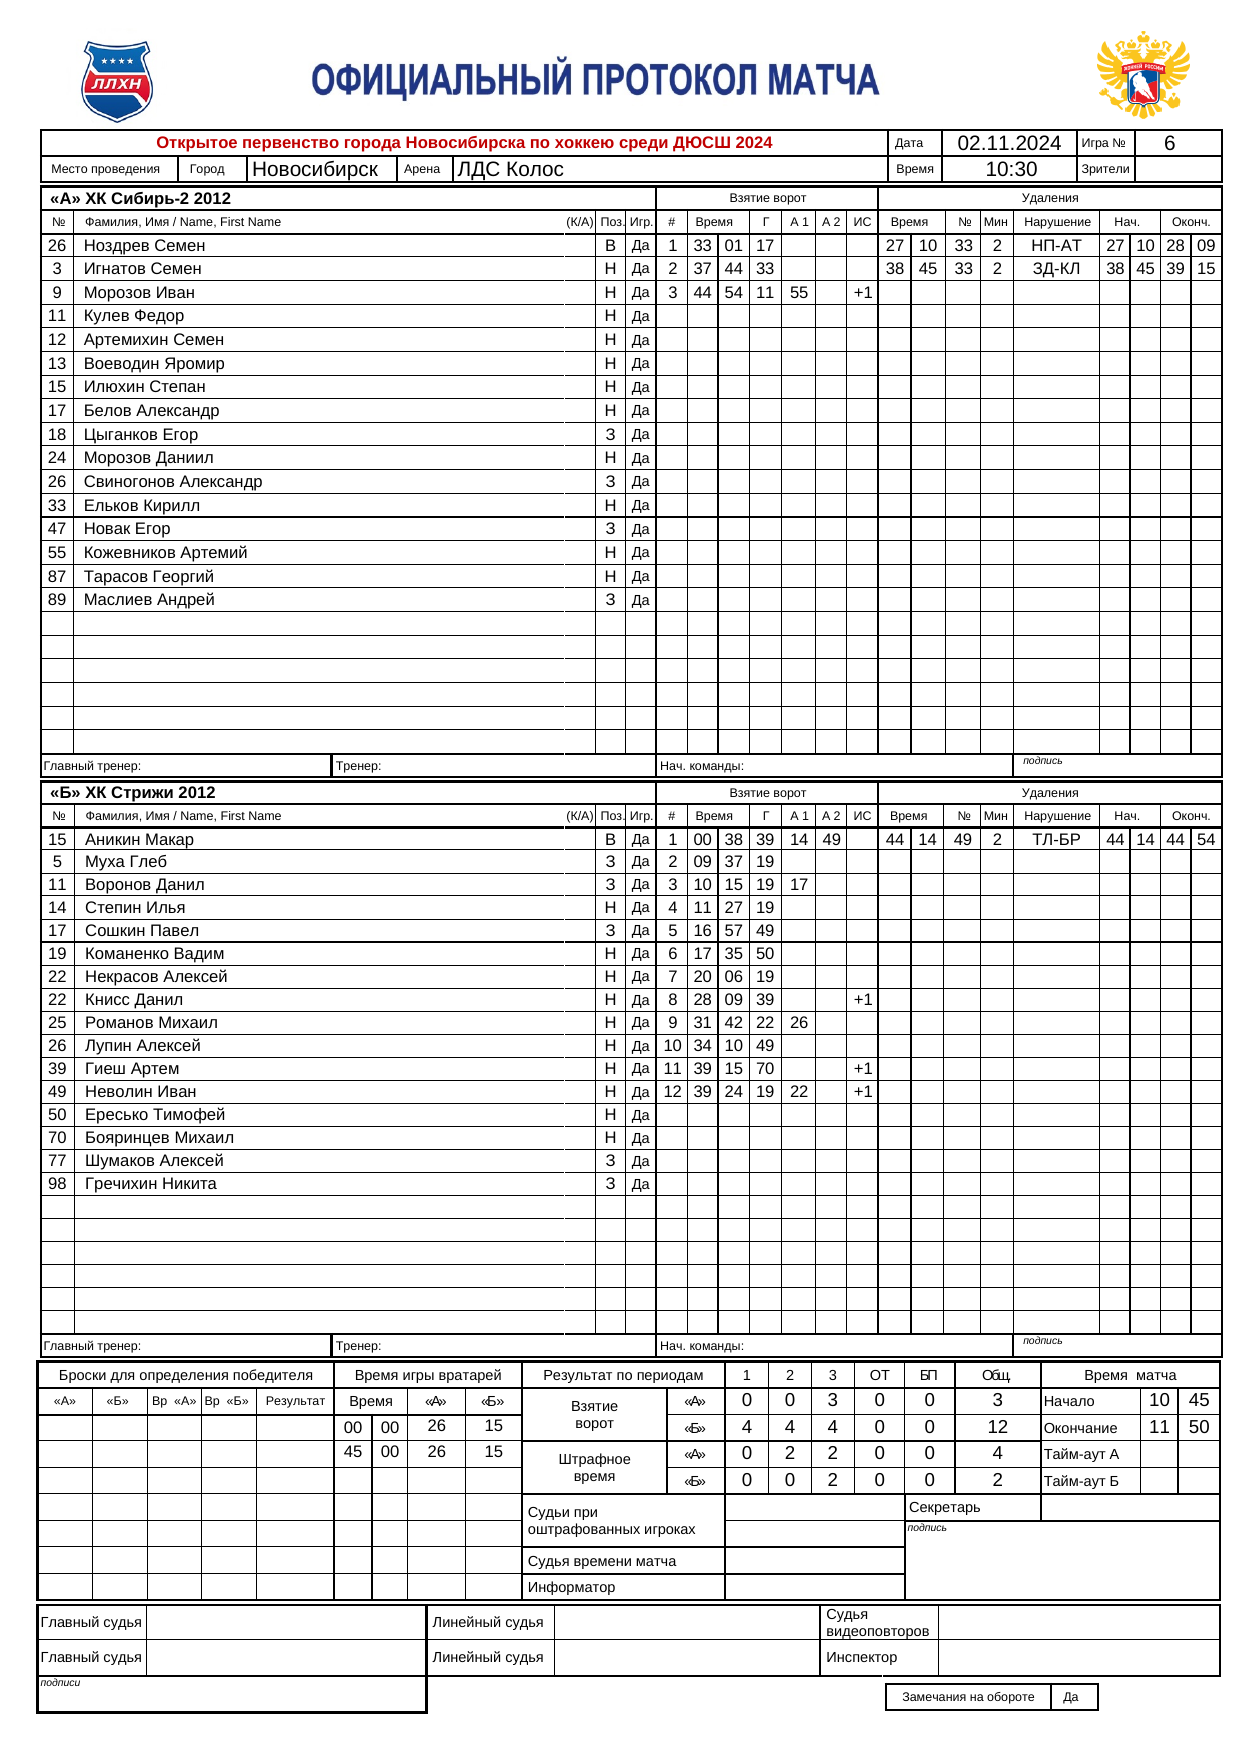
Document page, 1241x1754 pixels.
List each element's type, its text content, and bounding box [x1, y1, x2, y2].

table_cell 3 [657, 281, 687, 303]
table_cell [1192, 470, 1221, 493]
table_header Общ. [956, 1363, 1040, 1387]
table_cell # [657, 805, 687, 826]
table_cell [719, 352, 749, 374]
table_header Игра № [1078, 131, 1134, 155]
table_cell Свиногонов Александр [74, 470, 564, 493]
table_cell [782, 423, 815, 445]
table_cell [1192, 541, 1221, 564]
table_cell «А» [408, 1389, 465, 1413]
table_cell [750, 423, 781, 445]
table_cell [626, 1219, 655, 1241]
table_cell [565, 518, 595, 540]
table_cell [1100, 730, 1129, 753]
table_cell 47 [42, 518, 73, 540]
table_cell Тайм-аут А [1042, 1441, 1140, 1467]
table_cell [847, 730, 877, 753]
table_cell [981, 683, 1013, 706]
table_cell [981, 305, 1013, 327]
table_cell [596, 1196, 625, 1218]
table_cell [981, 1173, 1013, 1195]
table_cell [879, 565, 910, 587]
table_cell [565, 1150, 595, 1172]
table_cell 77 [42, 1150, 74, 1172]
table_cell [1014, 305, 1099, 327]
table_cell [1192, 518, 1221, 540]
table_cell [657, 1288, 687, 1310]
table_cell В [596, 235, 625, 256]
table_cell 38 [719, 829, 749, 849]
table_cell [719, 518, 749, 540]
table_cell 3 [657, 874, 687, 895]
table_cell Да [626, 399, 655, 422]
table_cell [912, 1012, 943, 1033]
table_cell [816, 896, 846, 918]
table_cell [1161, 659, 1190, 682]
table_cell [816, 257, 846, 280]
table_cell [657, 305, 687, 327]
table_cell 39 [688, 1058, 717, 1079]
table_cell 4 [812, 1415, 854, 1440]
table_cell Судья времени матча [523, 1548, 724, 1573]
table_cell [847, 966, 877, 987]
table_cell [596, 612, 625, 634]
table_cell 42 [719, 1012, 749, 1033]
table_cell [912, 612, 945, 634]
table_cell [1161, 1150, 1190, 1172]
table_cell Место проведения [42, 157, 177, 181]
table_header Замечания на обороте [887, 1685, 1050, 1709]
table_cell [626, 683, 655, 706]
table_cell [946, 376, 980, 398]
table_cell [1131, 989, 1160, 1011]
table_cell [912, 423, 945, 445]
table_cell 39 [688, 1081, 717, 1103]
table_cell 44 [879, 829, 910, 849]
table_cell [726, 1495, 904, 1520]
table_cell [816, 281, 846, 303]
table_cell [750, 683, 781, 706]
table_cell 89 [42, 588, 73, 611]
table_cell [1136, 157, 1221, 181]
table_cell [1131, 328, 1160, 351]
table_cell Главный тренер: [42, 1335, 330, 1356]
table_cell [944, 920, 980, 941]
table_cell Да [626, 305, 655, 327]
table_header Результат по периодам [523, 1363, 724, 1387]
table_cell 55 [42, 541, 73, 564]
table_cell [719, 1219, 749, 1241]
table_cell 11 [42, 305, 73, 327]
table_cell [1192, 966, 1221, 987]
table_cell Бояринцев Михаил [75, 1127, 564, 1149]
table_cell Начало [1042, 1389, 1140, 1413]
table_cell [879, 470, 910, 493]
table_cell [946, 541, 980, 564]
table_cell [1100, 588, 1129, 611]
table_cell 0 [769, 1389, 811, 1413]
table_cell В [596, 829, 625, 849]
table_cell [657, 446, 687, 469]
table_cell [565, 989, 595, 1011]
table_cell [879, 1219, 910, 1241]
table_cell [719, 636, 749, 658]
table_cell 24 [719, 1081, 749, 1103]
table_cell [782, 636, 815, 658]
table_cell [147, 1640, 425, 1675]
table_cell [1014, 1196, 1099, 1218]
table_cell Новосибирск [248, 157, 396, 181]
table_cell 35 [719, 943, 749, 964]
table_cell [912, 636, 945, 658]
table_cell [1131, 1104, 1160, 1126]
table_cell [1100, 1035, 1129, 1057]
table_cell Главный тренер: [42, 755, 330, 776]
table_cell Да [626, 1058, 655, 1079]
table_cell [688, 328, 717, 351]
table_cell [596, 1288, 625, 1310]
table_cell [719, 1150, 749, 1172]
table_cell [1100, 565, 1129, 587]
table_cell [750, 352, 781, 374]
table_cell [565, 352, 595, 374]
table_cell [879, 1035, 910, 1057]
table_cell 3 [956, 1389, 1040, 1413]
table_cell [782, 1311, 815, 1333]
table_cell [981, 1127, 1013, 1149]
table_cell [750, 470, 781, 493]
table_cell [816, 989, 846, 1011]
table_cell [1131, 1219, 1160, 1241]
table_cell [565, 1127, 595, 1149]
table_cell [816, 541, 846, 564]
table_cell 0 [905, 1468, 954, 1493]
table_cell Информатор [523, 1575, 724, 1599]
table_cell [782, 494, 815, 516]
table_cell 9 [657, 1012, 687, 1033]
table_cell [1161, 352, 1190, 374]
table_cell 49 [750, 1035, 781, 1057]
table_cell [1014, 896, 1099, 918]
table_cell [726, 1548, 904, 1573]
table_cell Да [626, 518, 655, 540]
table_cell [847, 565, 877, 587]
table_cell [596, 730, 625, 753]
table_cell [1131, 518, 1160, 540]
table_cell Главный судья [39, 1640, 146, 1675]
table_cell [912, 943, 943, 964]
table_cell [879, 494, 910, 516]
table_cell [912, 1081, 943, 1103]
table_cell [719, 470, 749, 493]
table_cell Воеводин Яромир [74, 352, 564, 374]
table_cell 22 [42, 966, 74, 987]
table_cell [565, 920, 595, 941]
table_cell Город [179, 157, 246, 181]
table_cell [1014, 683, 1099, 706]
table_cell [719, 1242, 749, 1264]
table_cell [1100, 920, 1129, 941]
table_cell [1192, 588, 1221, 611]
table_header Взятие ворот [657, 188, 877, 209]
table_cell [1192, 1012, 1221, 1033]
table_cell [39, 1441, 92, 1467]
table_cell [981, 1311, 1013, 1333]
table_cell 11 [657, 1058, 687, 1079]
table_header Время матча [1042, 1363, 1219, 1387]
table_cell Илюхин Степан [74, 376, 564, 398]
table_cell [42, 659, 73, 682]
table_cell [1131, 1242, 1160, 1264]
table_cell [816, 636, 846, 658]
table_cell [1131, 966, 1160, 987]
table_cell 4 [726, 1415, 768, 1440]
table_cell Н [596, 328, 625, 351]
table_cell 19 [750, 896, 781, 918]
table_cell Н [596, 1035, 625, 1057]
table_cell [596, 1265, 625, 1287]
table_cell [74, 636, 564, 658]
table_cell [1014, 850, 1099, 872]
table_cell 11 [688, 896, 717, 918]
table_cell № [42, 211, 73, 233]
table_cell [816, 305, 846, 327]
table_cell [1161, 1012, 1190, 1033]
table_cell [719, 399, 749, 422]
table_cell [657, 1127, 687, 1149]
table_cell [944, 1035, 980, 1057]
table_cell [981, 1150, 1013, 1172]
table_cell [719, 328, 749, 351]
table_cell [1192, 683, 1221, 706]
table_cell [816, 446, 846, 469]
table_cell Н [596, 446, 625, 469]
table_cell [981, 541, 1013, 564]
table_cell [1161, 423, 1190, 445]
table_cell [847, 896, 877, 918]
table_cell [782, 730, 815, 753]
table_cell [750, 399, 781, 422]
table_cell [257, 1468, 333, 1493]
table_cell [257, 1416, 333, 1440]
table_cell (К/А) [565, 211, 595, 233]
table_cell [981, 966, 1013, 987]
table_cell [1192, 659, 1221, 682]
table_cell [981, 659, 1013, 682]
table_cell [688, 305, 717, 327]
table_cell 38 [879, 257, 910, 280]
table_cell [596, 636, 625, 658]
table_cell Фамилия, Имя / Name, First Name [75, 805, 565, 826]
table_cell +1 [847, 989, 877, 1011]
table_cell [74, 730, 564, 753]
table_cell [750, 518, 781, 540]
table_cell [944, 1311, 980, 1333]
table_cell [39, 1416, 92, 1440]
table_cell [1100, 896, 1129, 918]
table_cell [912, 494, 945, 516]
table_cell [981, 1035, 1013, 1057]
table_cell [782, 1242, 815, 1264]
table_cell [782, 966, 815, 987]
table_cell [847, 446, 877, 469]
table_cell [782, 376, 815, 398]
table_cell Нарушение [1014, 805, 1099, 826]
table_cell [750, 1242, 781, 1264]
table_cell Шумаков Алексей [75, 1150, 564, 1172]
table_cell [981, 328, 1013, 351]
table_cell [1014, 1265, 1099, 1287]
table_cell [688, 1173, 717, 1195]
table_cell [879, 305, 910, 327]
table_cell [816, 565, 846, 587]
table_cell [373, 1521, 407, 1546]
table_cell [946, 328, 980, 351]
table_cell [1100, 1104, 1129, 1126]
table_cell [1141, 1468, 1177, 1493]
table_cell [1014, 1058, 1099, 1079]
table_cell [657, 1311, 687, 1333]
table_cell [879, 281, 910, 303]
table_cell Инспектор [821, 1640, 938, 1675]
table_cell [816, 470, 846, 493]
table_cell Н [596, 494, 625, 516]
table_cell Секретарь [906, 1495, 1040, 1520]
table_cell ИС [847, 211, 877, 233]
table_cell Да [626, 257, 655, 280]
table_cell 26 [42, 1035, 74, 1057]
table_cell 57 [719, 920, 749, 941]
table_cell [816, 235, 846, 256]
table_cell подпись [1014, 1335, 1221, 1356]
table_cell [750, 541, 781, 564]
table_cell [782, 612, 815, 634]
table_cell 00 [373, 1441, 407, 1467]
table_cell Да [626, 1127, 655, 1149]
table_cell [42, 1311, 74, 1333]
table_cell 49 [750, 920, 781, 941]
table_cell 00 [688, 829, 717, 849]
table_cell Да [626, 423, 655, 445]
table_cell [750, 588, 781, 611]
table_cell [1161, 1242, 1190, 1264]
table_cell [1100, 1288, 1129, 1310]
table_cell [565, 730, 595, 753]
table_header 3 [812, 1363, 854, 1387]
table_cell «Б » [466, 1389, 521, 1413]
table_cell [1100, 305, 1129, 327]
table_cell [782, 588, 815, 611]
table_cell Да [626, 850, 655, 872]
table_cell [912, 518, 945, 540]
table_cell [946, 636, 980, 658]
table_cell 00 [335, 1416, 371, 1440]
table_cell [1100, 1311, 1129, 1333]
table_cell 10 [1141, 1389, 1177, 1413]
table_cell [816, 1265, 846, 1287]
table_cell [719, 305, 749, 327]
table_cell [257, 1494, 333, 1520]
table_cell [1131, 683, 1160, 706]
table_cell [1014, 494, 1099, 516]
table_cell [879, 896, 910, 918]
table_cell 10 [1131, 235, 1160, 256]
table_cell 33 [42, 494, 73, 516]
table_cell [1161, 446, 1190, 469]
table_cell [782, 518, 815, 540]
table_cell [847, 1265, 877, 1287]
table_cell [657, 612, 687, 634]
table_cell [816, 423, 846, 445]
table_cell [981, 565, 1013, 587]
table_cell Время [879, 805, 943, 826]
table_cell 10 [719, 1035, 749, 1057]
table_cell [1100, 612, 1129, 634]
table_cell [1100, 281, 1129, 303]
table_cell [944, 966, 980, 987]
table_cell [847, 305, 877, 327]
table_cell [1100, 966, 1129, 987]
table_cell [202, 1574, 256, 1599]
table_cell [1100, 707, 1129, 729]
table_cell [1014, 612, 1099, 634]
table_cell [946, 470, 980, 493]
table_cell [42, 1288, 74, 1310]
table_cell [879, 1012, 910, 1033]
table_cell [1100, 518, 1129, 540]
table_cell [816, 707, 846, 729]
table_cell [944, 943, 980, 964]
table_cell [981, 470, 1013, 493]
table_cell [1131, 565, 1160, 587]
table_cell [847, 518, 877, 540]
table_cell 20 [688, 966, 717, 987]
table_cell [981, 1104, 1013, 1126]
table_cell [847, 1173, 877, 1195]
table_cell [981, 588, 1013, 611]
table_cell 15 [466, 1416, 521, 1440]
table_cell «А» [668, 1389, 724, 1413]
table_cell [847, 1288, 877, 1310]
table_cell [657, 423, 687, 445]
table_cell [879, 328, 910, 351]
table_cell [879, 730, 910, 753]
table_cell [782, 1288, 815, 1310]
table_cell [981, 636, 1013, 658]
table_cell 2 [657, 850, 687, 872]
table_cell [782, 1196, 815, 1218]
table_cell Да [626, 920, 655, 941]
table_cell Взятие ворот [523, 1389, 666, 1440]
table_cell [1014, 1081, 1099, 1103]
table_cell 19 [42, 943, 74, 964]
table_cell А 2 [816, 805, 846, 826]
table_cell [1014, 659, 1099, 682]
table_header 1 [726, 1363, 768, 1387]
table_cell [1014, 1012, 1099, 1033]
table_cell [1192, 281, 1221, 303]
table_cell [981, 850, 1013, 872]
table_cell [847, 328, 877, 351]
table_cell 14 [912, 829, 943, 849]
table_cell [879, 1311, 910, 1333]
table_cell [565, 1173, 595, 1195]
table_cell [847, 943, 877, 964]
table_cell [1161, 1058, 1190, 1079]
table_cell [816, 1081, 846, 1103]
table_cell Аникин Макар [75, 829, 564, 849]
table_cell [1100, 423, 1129, 445]
table_cell Ельков Кирилл [74, 494, 564, 516]
table_cell 22 [782, 1081, 815, 1103]
table_cell [1100, 850, 1129, 872]
table_cell [1100, 1173, 1129, 1195]
table_header «Б» ХК Стрижи 2012 [42, 783, 655, 803]
table_cell Кожевников Артемий [74, 541, 564, 564]
table_cell [688, 1127, 717, 1149]
table_cell [912, 588, 945, 611]
table_cell [879, 636, 910, 658]
table_cell Ноздрев Семен [74, 235, 564, 256]
table_cell Линейный судья [428, 1606, 554, 1639]
table_cell [879, 1104, 910, 1126]
table_cell Н [596, 943, 625, 964]
table_cell 15 [466, 1441, 521, 1467]
table_cell [1131, 874, 1160, 895]
table_cell 6 [657, 943, 687, 964]
table_cell Н [596, 1081, 625, 1103]
table_cell [565, 1104, 595, 1126]
table_cell [912, 1150, 943, 1172]
table_cell [1192, 352, 1221, 374]
table_cell Да [626, 966, 655, 987]
table_cell [816, 1150, 846, 1172]
table_cell Время [879, 211, 945, 233]
table_cell [1192, 1196, 1221, 1218]
table_cell 33 [688, 235, 717, 256]
table_cell [565, 494, 595, 516]
table_cell [1014, 1150, 1099, 1172]
table_cell 70 [42, 1127, 74, 1149]
table_cell [1014, 966, 1099, 987]
table_cell [1192, 1288, 1221, 1310]
table_cell [912, 305, 945, 327]
table_cell 0 [726, 1389, 768, 1413]
table_cell [816, 376, 846, 398]
table_cell 00 [373, 1416, 407, 1440]
table_cell [912, 328, 945, 351]
table_cell [1161, 328, 1190, 351]
table_cell [719, 1104, 749, 1126]
table_cell [93, 1494, 147, 1520]
table_cell [1161, 683, 1190, 706]
table_cell [782, 850, 815, 872]
table_cell 45 [1131, 257, 1160, 280]
table_cell [1161, 541, 1190, 564]
table_cell [816, 1242, 846, 1264]
table_cell 18 [42, 423, 73, 445]
table_cell 44 [1100, 829, 1129, 849]
table_cell [782, 565, 815, 587]
table_cell [657, 730, 687, 753]
table_cell [719, 588, 749, 611]
table_cell № [42, 805, 74, 826]
table_cell [148, 1574, 201, 1599]
table_cell 27 [719, 896, 749, 918]
table_cell [1192, 896, 1221, 918]
table_cell [981, 352, 1013, 374]
table_cell 34 [688, 1035, 717, 1057]
table_cell [74, 683, 564, 706]
table_cell [1131, 588, 1160, 611]
table_cell Да [626, 1081, 655, 1103]
table_cell Оконч. [1161, 805, 1221, 826]
table_cell [148, 1494, 201, 1520]
table_cell [750, 1311, 781, 1333]
table_cell [981, 707, 1013, 729]
table_cell Нарушение [1014, 211, 1099, 233]
table_cell [719, 446, 749, 469]
table_cell [847, 1219, 877, 1241]
table_cell [816, 1196, 846, 1218]
table_cell [1014, 352, 1099, 374]
table_cell [1014, 730, 1099, 753]
table_cell 14 [1131, 829, 1160, 849]
table_cell [912, 281, 945, 303]
table_cell [719, 707, 749, 729]
table_cell [879, 1265, 910, 1287]
table_cell 17 [42, 920, 74, 941]
table_cell [719, 1311, 749, 1333]
table_cell [1131, 541, 1160, 564]
table_cell [555, 1606, 819, 1639]
table_cell [1131, 376, 1160, 398]
table_cell З [596, 1173, 625, 1195]
table_cell [565, 235, 595, 256]
table_cell [750, 1127, 781, 1149]
table_cell [782, 305, 815, 327]
table_cell [335, 1574, 371, 1599]
table_cell [1192, 1035, 1221, 1057]
table_cell [1014, 399, 1099, 422]
table_cell Степин Илья [75, 896, 564, 918]
table_cell [688, 683, 717, 706]
table_cell [816, 1012, 846, 1033]
table_cell [42, 636, 73, 658]
table_cell Да [626, 446, 655, 469]
table_cell 54 [719, 281, 749, 303]
table_cell [1014, 989, 1099, 1011]
table_cell [1161, 850, 1190, 872]
table_cell 16 [688, 920, 717, 941]
table_cell Артемихин Семен [74, 328, 564, 351]
table_cell [1100, 1127, 1129, 1149]
table_cell [1131, 305, 1160, 327]
table_cell [847, 423, 877, 445]
table_cell [719, 683, 749, 706]
table_cell 17 [688, 943, 717, 964]
table_cell 26 [408, 1416, 465, 1440]
table_cell [1192, 1173, 1221, 1195]
table_cell [879, 943, 910, 964]
table_cell [1131, 1081, 1160, 1103]
table_cell Белов Александр [74, 399, 564, 422]
table_cell [1131, 730, 1160, 753]
table_cell [688, 518, 717, 540]
table_cell 45 [335, 1441, 371, 1467]
table_cell Н [596, 257, 625, 280]
table_cell [1014, 636, 1099, 658]
table_cell [1100, 636, 1129, 658]
table_cell Да [626, 1035, 655, 1057]
table_cell 25 [42, 1012, 74, 1033]
table_cell 26 [782, 1012, 815, 1033]
table_cell Да [626, 989, 655, 1011]
table_cell [688, 1196, 717, 1218]
table_cell Вр «А» [148, 1389, 201, 1413]
table_cell Да [626, 235, 655, 256]
table_cell [657, 636, 687, 658]
table_cell [565, 966, 595, 987]
table_cell [981, 1265, 1013, 1287]
table_cell [1131, 707, 1160, 729]
table_cell 2 [769, 1442, 811, 1467]
table_cell [782, 328, 815, 351]
table_cell [782, 659, 815, 682]
table_cell [879, 989, 910, 1011]
table_cell [1042, 1495, 1219, 1520]
table_cell [816, 1288, 846, 1310]
table_cell [879, 588, 910, 611]
table_cell [981, 612, 1013, 634]
table_header Дата [889, 131, 941, 155]
table_cell Муха Глеб [75, 850, 564, 872]
table_cell 0 [855, 1389, 904, 1413]
table_cell Н [596, 896, 625, 918]
table_cell [148, 1521, 201, 1546]
table_cell [1014, 470, 1099, 493]
table_cell 50 [42, 1104, 74, 1126]
table_cell [939, 1606, 1219, 1639]
table_cell +1 [847, 281, 877, 303]
table_cell 98 [42, 1173, 74, 1195]
table_cell [1161, 494, 1190, 516]
table_cell [879, 1242, 910, 1264]
picture [5, 28, 1197, 129]
table_cell 19 [750, 874, 781, 895]
table_cell [1014, 943, 1099, 964]
table_cell [946, 518, 980, 540]
table_cell [1192, 1081, 1221, 1103]
table_cell Нач. [1100, 211, 1160, 233]
table_cell [946, 565, 980, 587]
table_cell [912, 565, 945, 587]
table_cell [257, 1521, 333, 1546]
table_cell 5 [657, 920, 687, 941]
table_cell [626, 1196, 655, 1218]
table_cell [565, 943, 595, 964]
table_cell [148, 1416, 201, 1440]
table_cell [657, 1196, 687, 1218]
table_cell [981, 920, 1013, 941]
table_cell [373, 1494, 407, 1520]
table_cell [782, 399, 815, 422]
table_cell [816, 683, 846, 706]
table_cell 5 [42, 850, 74, 872]
table_cell [1192, 636, 1221, 658]
table_cell 37 [719, 850, 749, 872]
table_cell Н [596, 376, 625, 398]
table_header Удаления [879, 783, 1221, 803]
table_cell Тайм-аут Б [1042, 1468, 1140, 1493]
table_cell [816, 399, 846, 422]
table_cell [688, 470, 717, 493]
table_cell [782, 1104, 815, 1126]
table_cell [719, 565, 749, 587]
table_cell Окончание [1042, 1415, 1140, 1440]
table_cell [1131, 1173, 1160, 1195]
table_cell [565, 1012, 595, 1033]
table_cell Сошкин Павел [75, 920, 564, 941]
table_cell [847, 541, 877, 564]
table_cell [847, 850, 877, 872]
table_cell [626, 707, 655, 729]
table_cell [565, 305, 595, 327]
table_cell [1192, 399, 1221, 422]
table_cell [657, 399, 687, 422]
table_cell [719, 612, 749, 634]
table_cell [782, 257, 815, 280]
table_cell [1131, 1035, 1160, 1057]
table_cell [782, 920, 815, 941]
table_cell [946, 612, 980, 634]
table_cell [981, 1242, 1013, 1264]
table_cell [565, 1311, 595, 1333]
table_cell [879, 352, 910, 374]
table_cell [912, 1104, 943, 1126]
table_cell [688, 541, 717, 564]
table_cell 17 [750, 235, 781, 256]
table_cell [42, 1242, 74, 1264]
table_cell Книсс Данил [75, 989, 564, 1011]
table_cell [1100, 943, 1129, 964]
table_cell [1192, 328, 1221, 351]
table_cell [147, 1606, 425, 1639]
table_cell [1161, 896, 1190, 918]
table_header БП [905, 1363, 954, 1387]
table_cell [688, 730, 717, 753]
table_cell [596, 707, 625, 729]
table_cell 09 [1192, 235, 1221, 256]
table_cell [847, 920, 877, 941]
table_cell 11 [1141, 1415, 1177, 1440]
table_cell [816, 850, 846, 872]
table_cell Да [626, 281, 655, 303]
table_header ОТ [855, 1363, 904, 1387]
table_cell [1192, 1311, 1221, 1333]
table_cell [1131, 1058, 1160, 1079]
table_cell [1100, 1265, 1129, 1287]
table_cell [688, 588, 717, 611]
table_cell 24 [42, 446, 73, 469]
table_cell 15 [719, 1058, 749, 1079]
table_cell [946, 707, 980, 729]
table_cell Н [596, 1127, 625, 1149]
table_cell «Б» [93, 1389, 147, 1413]
table_cell [912, 1035, 943, 1057]
table_cell [657, 470, 687, 493]
table_cell Игр. [626, 805, 655, 826]
table_cell З [596, 920, 625, 941]
table_cell [981, 874, 1013, 895]
table_cell [657, 352, 687, 374]
table_cell [750, 446, 781, 469]
table_cell [981, 494, 1013, 516]
table_cell [847, 1196, 877, 1218]
table_cell [750, 612, 781, 634]
table_cell Н [596, 1104, 625, 1126]
table_cell [1161, 707, 1190, 729]
table_cell [565, 470, 595, 493]
table_cell [657, 541, 687, 564]
table_cell 33 [946, 257, 980, 280]
table_cell [1131, 636, 1160, 658]
table_cell [750, 1288, 781, 1310]
table_cell [42, 683, 73, 706]
table_cell [879, 659, 910, 682]
table_cell [93, 1574, 147, 1599]
table_cell 49 [944, 829, 980, 849]
table_cell 10 [912, 235, 945, 256]
table_cell [1100, 541, 1129, 564]
table_cell [75, 1288, 564, 1310]
table_cell [565, 707, 595, 729]
table_cell [750, 659, 781, 682]
table_cell [1161, 376, 1190, 398]
table_cell 06 [719, 966, 749, 987]
table_cell [657, 588, 687, 611]
table_cell [565, 376, 595, 398]
table_cell [1161, 305, 1190, 327]
table_cell «А» [39, 1389, 92, 1413]
table_cell [257, 1441, 333, 1467]
table_cell [1141, 1441, 1177, 1467]
table_cell [879, 423, 910, 445]
table_cell [688, 376, 717, 398]
table_cell [782, 943, 815, 964]
table_cell [1099, 1682, 1220, 1711]
table_cell Судьи при оштрафованных игроках [523, 1495, 724, 1546]
table_cell [981, 1288, 1013, 1310]
table_cell [626, 1311, 655, 1333]
table_cell Игр. [626, 211, 655, 233]
table_cell [1131, 399, 1160, 422]
table_cell Результат [257, 1389, 333, 1413]
table_cell [879, 1173, 910, 1195]
table_cell [847, 494, 877, 516]
table_cell [688, 1219, 717, 1241]
table_cell [1131, 423, 1160, 445]
table_cell [946, 494, 980, 516]
table_cell [688, 659, 717, 682]
table_cell 28 [1161, 235, 1190, 256]
table_cell [335, 1468, 371, 1493]
table_cell [1161, 1219, 1190, 1241]
table_cell Цыганков Егор [74, 423, 564, 445]
table_cell [657, 683, 687, 706]
table_cell [944, 1265, 980, 1287]
table_cell 13 [42, 352, 73, 374]
table_cell 9 [42, 281, 73, 303]
table_cell [1014, 446, 1099, 469]
table_cell [816, 730, 846, 753]
table_cell [750, 494, 781, 516]
table_cell 17 [782, 874, 815, 895]
table_cell [912, 1242, 943, 1264]
table_cell [719, 376, 749, 398]
table_cell [981, 423, 1013, 445]
table_cell [847, 659, 877, 682]
table_cell [847, 612, 877, 634]
table_cell [565, 829, 595, 849]
table_cell [1014, 1035, 1099, 1057]
table_cell [1179, 1441, 1219, 1467]
table_cell Воронов Данил [75, 874, 564, 895]
table_cell [1192, 446, 1221, 469]
table_cell [981, 989, 1013, 1011]
table_cell [750, 1219, 781, 1241]
table_cell [816, 874, 846, 895]
table_cell [626, 1265, 655, 1287]
table_cell З [596, 470, 625, 493]
table_cell [1100, 1242, 1129, 1264]
table_cell [657, 518, 687, 540]
table_cell [912, 1196, 943, 1218]
table_cell [879, 518, 910, 540]
table_cell [912, 541, 945, 564]
table_cell [1161, 730, 1190, 753]
table_cell [1131, 352, 1160, 374]
table_cell [946, 352, 980, 374]
table_cell 12 [42, 328, 73, 351]
table_cell [879, 399, 910, 422]
table_cell З [596, 518, 625, 540]
table_cell [596, 1219, 625, 1241]
table_cell [944, 1288, 980, 1310]
table_cell [626, 659, 655, 682]
table_cell 50 [750, 943, 781, 964]
table_cell [93, 1416, 147, 1440]
table_cell [944, 1196, 980, 1218]
table_cell [944, 1127, 980, 1149]
table_cell [946, 588, 980, 611]
table_cell [912, 399, 945, 422]
table_cell [944, 1173, 980, 1195]
table_cell [1131, 494, 1160, 516]
table_cell Штрафное время [523, 1442, 666, 1493]
table_cell ТЛ-БР [1014, 829, 1099, 849]
table_cell Поз. [596, 211, 625, 233]
table_cell [565, 588, 595, 611]
table_cell Новак Егор [74, 518, 564, 540]
table_cell Да [626, 588, 655, 611]
table_cell [565, 281, 595, 303]
table_cell [981, 446, 1013, 469]
table_cell [565, 1035, 595, 1057]
table_cell 11 [750, 281, 781, 303]
table_cell 0 [726, 1442, 768, 1467]
table_cell [879, 1058, 910, 1079]
table_cell [946, 446, 980, 469]
table_cell Игнатов Семен [74, 257, 564, 280]
table_cell Да [626, 1150, 655, 1172]
table_cell [879, 707, 910, 729]
table_cell [1192, 1265, 1221, 1287]
table_cell [75, 1265, 564, 1287]
table_cell [408, 1574, 465, 1599]
table_cell [688, 565, 717, 587]
table_cell Да [626, 829, 655, 849]
table_cell [1131, 659, 1160, 682]
table_cell [946, 659, 980, 682]
table_cell [719, 1288, 749, 1310]
table_cell Да [626, 470, 655, 493]
table_cell [1014, 1104, 1099, 1126]
table_cell [565, 1081, 595, 1103]
table_cell [750, 1196, 781, 1218]
table_cell [657, 565, 687, 587]
table_cell [782, 1265, 815, 1287]
table_cell 10:30 [943, 157, 1076, 181]
table_cell [719, 1173, 749, 1195]
table_cell 39 [750, 829, 781, 849]
table_cell [42, 612, 73, 634]
table_cell 38 [1100, 257, 1129, 280]
table_cell [428, 1677, 882, 1711]
table_cell 17 [42, 399, 73, 422]
table_cell [42, 707, 73, 729]
table_cell [202, 1416, 256, 1440]
table_cell [565, 1288, 595, 1310]
table_cell [1161, 1127, 1190, 1149]
table_cell [688, 352, 717, 374]
table_cell [1100, 989, 1129, 1011]
table_cell подпись [1014, 755, 1221, 776]
table_cell [1100, 328, 1129, 351]
table_cell [719, 730, 749, 753]
table_cell [408, 1521, 465, 1546]
table_cell 55 [782, 281, 815, 303]
table_cell № [944, 805, 980, 826]
table_cell Оконч. [1161, 211, 1221, 233]
table_header Открытое первенство города Новосибирска по хоккею среди ДЮСШ 2024 [42, 131, 887, 155]
table_cell [1014, 423, 1099, 445]
table_cell [1131, 446, 1160, 469]
table_cell [42, 1265, 74, 1287]
table_cell 10 [657, 1035, 687, 1057]
table_cell [1131, 896, 1160, 918]
table_cell 15 [42, 829, 74, 849]
table_cell 0 [769, 1468, 811, 1493]
table_cell 26 [408, 1441, 465, 1467]
table_cell 39 [42, 1058, 74, 1079]
table_cell [565, 423, 595, 445]
table_cell [912, 659, 945, 682]
table_cell [816, 352, 846, 374]
table_cell 0 [905, 1415, 954, 1440]
table_header Время игры вратарей [335, 1363, 521, 1387]
table_cell [565, 541, 595, 564]
table_cell [1192, 1104, 1221, 1126]
table_cell [466, 1468, 521, 1493]
table_cell Нач. команды: [657, 755, 1012, 776]
table_cell [335, 1494, 371, 1520]
table_cell Н [596, 305, 625, 327]
table_cell Линейный судья [428, 1640, 554, 1675]
table_cell [466, 1547, 521, 1573]
table_cell [565, 1196, 595, 1218]
table_cell 01 [719, 235, 749, 256]
table_cell [466, 1494, 521, 1520]
table_cell 28 [688, 989, 717, 1011]
table_cell Да [626, 943, 655, 964]
table_cell 50 [1179, 1415, 1219, 1440]
table_cell [1192, 1150, 1221, 1172]
table_cell Н [596, 966, 625, 987]
table_cell [565, 874, 595, 895]
table_cell [782, 707, 815, 729]
table_cell [657, 494, 687, 516]
table_cell 70 [750, 1058, 781, 1079]
table_cell [879, 376, 910, 398]
table_cell 87 [42, 565, 73, 587]
table_cell [944, 850, 980, 872]
table_cell 54 [1192, 829, 1221, 849]
table_cell Морозов Даниил [74, 446, 564, 469]
table_cell [847, 588, 877, 611]
table_cell 26 [42, 235, 73, 256]
table_cell [1192, 943, 1221, 964]
table_cell [373, 1574, 407, 1599]
table_cell [750, 328, 781, 351]
table_cell [1100, 494, 1129, 516]
table_cell +1 [847, 1058, 877, 1079]
table_cell [657, 659, 687, 682]
table_cell [1131, 920, 1160, 941]
table_cell Некрасов Алексей [75, 966, 564, 987]
table_cell [466, 1521, 521, 1546]
table_cell [1131, 943, 1160, 964]
table_cell [1014, 518, 1099, 540]
table_cell [981, 376, 1013, 398]
table_cell подпись [906, 1522, 1219, 1599]
table_cell [75, 1242, 564, 1264]
table_cell [912, 446, 945, 469]
table_cell [719, 1265, 749, 1287]
table_cell [1192, 494, 1221, 516]
table_cell Нач. команды: [657, 1335, 1012, 1356]
table_cell Гречихин Никита [75, 1173, 564, 1195]
table_cell [1014, 541, 1099, 564]
table_cell [816, 659, 846, 682]
table_cell [1014, 1242, 1099, 1264]
table_cell 33 [946, 235, 980, 256]
table_cell Время [688, 211, 749, 233]
table_cell [466, 1574, 521, 1599]
table_cell [981, 1219, 1013, 1241]
table_cell [39, 1547, 92, 1573]
table_cell 7 [657, 966, 687, 987]
table_cell 37 [688, 257, 717, 280]
table_cell [688, 399, 717, 422]
table_cell 4 [956, 1442, 1040, 1467]
table_cell [847, 1150, 877, 1172]
table_cell [816, 1219, 846, 1241]
table_cell [816, 1058, 846, 1079]
table_cell [816, 588, 846, 611]
table_cell [944, 896, 980, 918]
table_cell 12 [657, 1081, 687, 1103]
table_cell 8 [657, 989, 687, 1011]
table_cell [688, 612, 717, 634]
table_cell Н [596, 989, 625, 1011]
table_cell 1 [657, 829, 687, 849]
table_cell [1192, 305, 1221, 327]
table_cell «Б» [668, 1415, 724, 1440]
table_cell [782, 1150, 815, 1172]
table_cell [93, 1547, 147, 1573]
table_cell [1192, 1127, 1221, 1149]
table_cell Н [596, 1058, 625, 1079]
table_cell [373, 1468, 407, 1493]
table_cell [912, 683, 945, 706]
table_cell [879, 966, 910, 987]
table_cell 3 [812, 1389, 854, 1413]
table_cell [1161, 518, 1190, 540]
table_cell [1014, 1288, 1099, 1310]
table_cell [944, 1081, 980, 1103]
table_cell [39, 1574, 92, 1599]
table_cell [912, 1058, 943, 1079]
table_header «А» ХК Сибирь-2 2012 [42, 188, 655, 209]
table_cell [1192, 707, 1221, 729]
table_cell [1192, 423, 1221, 445]
table_cell [912, 1219, 943, 1241]
table_cell [688, 494, 717, 516]
table_cell [847, 707, 877, 729]
table_cell [879, 1081, 910, 1103]
table_cell [981, 1081, 1013, 1103]
table_cell [1161, 874, 1190, 895]
table_cell [912, 1311, 943, 1333]
table_cell [148, 1468, 201, 1493]
table_cell Да [626, 1104, 655, 1126]
table_cell [565, 683, 595, 706]
table_cell З [596, 850, 625, 872]
table_cell (К/А) [565, 805, 595, 826]
table_cell Время [688, 805, 749, 826]
table_cell [75, 1219, 564, 1241]
table_cell [1192, 874, 1221, 895]
table_cell Время [889, 157, 941, 181]
table_cell [657, 1242, 687, 1264]
table_cell [657, 376, 687, 398]
table_cell [782, 1035, 815, 1057]
table_cell [688, 707, 717, 729]
table_cell [1014, 1173, 1099, 1195]
table_cell [1161, 399, 1190, 422]
table_cell [1100, 399, 1129, 422]
table_cell [1100, 1150, 1129, 1172]
table_cell З [596, 588, 625, 611]
table_cell [1014, 328, 1099, 351]
table_header 6 [1136, 131, 1221, 155]
table_cell [750, 376, 781, 398]
table_cell 15 [42, 376, 73, 398]
table_cell [565, 1265, 595, 1287]
table_cell [726, 1575, 904, 1599]
table_cell [726, 1521, 904, 1546]
table_cell 3 [42, 257, 73, 280]
table_cell [1192, 989, 1221, 1011]
table_cell [981, 1058, 1013, 1079]
table_cell [912, 1265, 943, 1287]
table_cell [1131, 281, 1160, 303]
table_cell 09 [688, 850, 717, 872]
table_cell 19 [750, 966, 781, 987]
table_cell 0 [905, 1389, 954, 1413]
table_cell 39 [1161, 257, 1190, 280]
table_cell # [657, 211, 687, 233]
table_cell [408, 1494, 465, 1520]
table_cell [93, 1521, 147, 1546]
table_cell [816, 518, 846, 540]
table_cell [1014, 920, 1099, 941]
table_cell [879, 850, 910, 872]
table_cell НП-АТ [1014, 235, 1099, 256]
table_cell «Б» [668, 1468, 724, 1493]
table_cell [847, 1012, 877, 1033]
table_cell [626, 612, 655, 634]
table_cell [782, 1173, 815, 1195]
table_cell [750, 565, 781, 587]
table_cell [750, 636, 781, 658]
table_cell [816, 943, 846, 964]
table_cell [39, 1521, 92, 1546]
table_cell 22 [42, 989, 74, 1011]
table_cell [944, 874, 980, 895]
table_cell [408, 1468, 465, 1493]
table_cell [847, 1242, 877, 1264]
table_cell [1014, 281, 1099, 303]
table_cell [981, 281, 1013, 303]
table_cell [750, 707, 781, 729]
table_cell [626, 730, 655, 753]
table_cell [39, 1468, 92, 1493]
table_cell [816, 494, 846, 516]
table_cell [1100, 659, 1129, 682]
table_cell [912, 920, 943, 941]
table_cell [946, 305, 980, 327]
table_cell [879, 1196, 910, 1218]
table_cell [202, 1468, 256, 1493]
table_cell А 1 [782, 211, 815, 233]
table_cell [565, 257, 595, 280]
table_cell [1131, 850, 1160, 872]
table_cell 12 [956, 1415, 1040, 1440]
table_cell Команенко Вадим [75, 943, 564, 964]
table_cell [1161, 1196, 1190, 1218]
table_cell [688, 1242, 717, 1264]
table_cell [1161, 943, 1190, 964]
table_cell [847, 1035, 877, 1057]
table_cell [944, 1012, 980, 1033]
table_cell [719, 659, 749, 682]
table_cell Зрители [1078, 157, 1134, 181]
table_cell [1100, 1058, 1129, 1079]
table_cell Тренер: [333, 755, 655, 776]
table_cell [981, 896, 1013, 918]
table_cell Нач. [1100, 805, 1160, 826]
table_cell ЗД-КЛ [1014, 257, 1099, 280]
table_cell [75, 1196, 564, 1218]
table_cell [202, 1521, 256, 1546]
table_cell [879, 683, 910, 706]
table_cell [565, 1058, 595, 1079]
table_cell [944, 1242, 980, 1264]
table_cell [981, 399, 1013, 422]
table_cell [912, 1173, 943, 1195]
table_cell [912, 989, 943, 1011]
table_cell [42, 1219, 74, 1241]
table_cell [1100, 874, 1129, 895]
table_cell [946, 683, 980, 706]
table_cell [1131, 1265, 1160, 1287]
table_cell [879, 446, 910, 469]
table_cell [1100, 1196, 1129, 1218]
table_cell [1161, 1035, 1190, 1057]
table_cell [816, 1311, 846, 1333]
table_cell [946, 281, 980, 303]
table_cell Н [596, 565, 625, 587]
table_cell Да [626, 874, 655, 895]
table_cell [1192, 730, 1221, 753]
table_cell [750, 1265, 781, 1287]
table_cell Да [626, 565, 655, 587]
table_cell [335, 1521, 371, 1546]
table_cell 0 [855, 1468, 904, 1493]
table_cell 2 [812, 1468, 854, 1493]
table_cell [1161, 920, 1190, 941]
table_cell Маслиев Андрей [74, 588, 564, 611]
table_cell Да [626, 494, 655, 516]
table_cell 39 [750, 989, 781, 1011]
table_cell [912, 707, 945, 729]
table_cell [944, 1150, 980, 1172]
table_cell [565, 659, 595, 682]
table_cell Поз. [596, 805, 625, 826]
table_cell [1131, 470, 1160, 493]
table_cell Мин [981, 805, 1013, 826]
table_cell [750, 1104, 781, 1126]
table_cell [879, 612, 910, 634]
table_cell [596, 1242, 625, 1264]
table_cell [688, 1288, 717, 1310]
table_cell [879, 920, 910, 941]
table_cell А 1 [782, 805, 815, 826]
table_cell [782, 235, 815, 256]
table_cell Неволин Иван [75, 1081, 564, 1103]
table_cell [1161, 281, 1190, 303]
table_cell [1100, 1081, 1129, 1103]
table_cell [408, 1547, 465, 1573]
table_cell [1161, 1288, 1190, 1310]
table_cell [782, 446, 815, 469]
table_cell [1161, 1104, 1190, 1126]
table_cell [944, 1058, 980, 1079]
table_cell [1014, 707, 1099, 729]
table_cell [912, 966, 943, 987]
table_cell [148, 1547, 201, 1573]
table_cell [657, 328, 687, 351]
table_cell [1131, 612, 1160, 634]
table_cell [93, 1441, 147, 1467]
table_cell [1100, 683, 1129, 706]
table_cell [1161, 966, 1190, 987]
table_cell 44 [719, 257, 749, 280]
table_cell [1014, 1219, 1099, 1241]
table_cell [944, 1219, 980, 1241]
table_cell [202, 1494, 256, 1520]
table_cell Да [626, 376, 655, 398]
table_cell 27 [1100, 235, 1129, 256]
table_cell подписи [39, 1677, 425, 1711]
table_cell [847, 636, 877, 658]
table_cell [596, 683, 625, 706]
table_cell [1161, 588, 1190, 611]
table_cell [883, 1677, 1220, 1681]
table_cell [596, 1311, 625, 1333]
table_cell [750, 730, 781, 753]
table_cell Гиеш Артем [75, 1058, 564, 1079]
table_cell Судья видеоповторов [821, 1606, 938, 1639]
table_cell [1192, 612, 1221, 634]
table_cell [1161, 612, 1190, 634]
table_cell [565, 1242, 595, 1264]
table_cell [1161, 989, 1190, 1011]
table_cell [946, 399, 980, 422]
table_cell [565, 612, 595, 634]
table_cell [847, 1127, 877, 1149]
table_cell [782, 352, 815, 374]
table_cell [1131, 1150, 1160, 1172]
table_cell [688, 636, 717, 658]
table_cell [1161, 565, 1190, 587]
table_cell Да [626, 1012, 655, 1033]
table_cell [565, 636, 595, 658]
table_cell 19 [750, 850, 781, 872]
table_cell [657, 1104, 687, 1126]
table_cell З [596, 874, 625, 895]
table_cell 14 [42, 896, 74, 918]
table_cell [816, 1127, 846, 1149]
table_cell 0 [855, 1442, 904, 1467]
table_cell [847, 1104, 877, 1126]
table_cell Да [626, 328, 655, 351]
table_cell [912, 352, 945, 374]
table_cell [1131, 1196, 1160, 1218]
table_cell [626, 1242, 655, 1264]
table_cell [565, 446, 595, 469]
table_cell Романов Михаил [75, 1012, 564, 1033]
table_cell [688, 1104, 717, 1126]
table_cell ЛДС Колос [454, 157, 887, 181]
table_cell Да [626, 541, 655, 564]
table_cell [657, 707, 687, 729]
table_cell Кулев Федор [74, 305, 564, 327]
table_cell [912, 1288, 943, 1310]
table_cell [1161, 1265, 1190, 1287]
table_header Удаления [879, 188, 1221, 209]
table_cell Да [626, 352, 655, 374]
table_cell [912, 1127, 943, 1149]
table_cell 26 [42, 470, 73, 493]
table_cell [555, 1640, 819, 1675]
table_cell [847, 683, 877, 706]
table_cell [816, 612, 846, 634]
table_cell Да [626, 896, 655, 918]
table_cell [912, 874, 943, 895]
table_cell [1192, 850, 1221, 872]
table_cell [719, 1196, 749, 1218]
table_cell [944, 1104, 980, 1126]
table_cell [847, 470, 877, 493]
table_cell [1014, 1127, 1099, 1149]
table_cell 15 [1192, 257, 1221, 280]
table_cell [257, 1574, 333, 1599]
table_cell [1100, 352, 1129, 374]
table_cell [1100, 470, 1129, 493]
table_cell 22 [750, 1012, 781, 1033]
table_cell 33 [750, 257, 781, 280]
table_cell Арена [398, 157, 452, 181]
table_cell [750, 1150, 781, 1172]
table_cell 4 [657, 896, 687, 918]
table_cell Фамилия, Имя / Name, First Name [74, 211, 565, 233]
table_cell [847, 1311, 877, 1333]
table_cell [1100, 376, 1129, 398]
table_cell [719, 541, 749, 564]
table_cell [879, 1288, 910, 1310]
table_cell [879, 1127, 910, 1149]
table_cell [657, 1265, 687, 1287]
table_cell 14 [782, 829, 815, 849]
table_cell [565, 328, 595, 351]
table_cell 15 [719, 874, 749, 895]
table_cell Н [596, 541, 625, 564]
table_cell [565, 1219, 595, 1241]
table_cell Н [596, 352, 625, 374]
table_cell [657, 1150, 687, 1172]
table_cell [816, 1104, 846, 1126]
table_cell [1161, 470, 1190, 493]
table_cell 44 [688, 281, 717, 303]
table_cell [1100, 1012, 1129, 1033]
table_cell Морозов Иван [74, 281, 564, 303]
table_cell [74, 612, 564, 634]
table_cell [1014, 874, 1099, 895]
table_cell 2 [956, 1468, 1040, 1493]
table_cell [981, 1012, 1013, 1033]
table_cell 1 [657, 235, 687, 256]
table_cell Лупин Алексей [75, 1035, 564, 1057]
table_cell [816, 920, 846, 941]
table_cell [946, 730, 980, 753]
table_cell А 2 [816, 211, 846, 233]
table_cell 2 [812, 1442, 854, 1467]
table_cell Н [596, 399, 625, 422]
table_cell [335, 1547, 371, 1573]
table_cell 0 [855, 1415, 904, 1440]
table_cell [879, 1150, 910, 1172]
table_cell [688, 1265, 717, 1287]
table_cell [74, 659, 564, 682]
table_cell [912, 850, 943, 872]
table_cell [847, 829, 877, 849]
table_cell 2 [981, 235, 1013, 256]
table_cell [74, 707, 564, 729]
table_cell [782, 989, 815, 1011]
table_cell [879, 541, 910, 564]
table_cell Ересько Тимофей [75, 1104, 564, 1126]
table_cell [1192, 1242, 1221, 1264]
table_cell [782, 683, 815, 706]
table_cell [373, 1547, 407, 1573]
table_cell Г [750, 211, 781, 233]
table_cell [782, 1219, 815, 1241]
table_cell [912, 376, 945, 398]
table_cell [1100, 1219, 1129, 1241]
table_cell З [596, 423, 625, 445]
table_cell [981, 518, 1013, 540]
table_cell Время [335, 1389, 407, 1413]
table_cell № [946, 211, 980, 233]
table_cell [626, 636, 655, 658]
table_cell Тарасов Георгий [74, 565, 564, 587]
table_cell [912, 896, 943, 918]
table_cell [981, 943, 1013, 964]
table_cell 44 [1161, 829, 1190, 849]
table_cell [782, 1127, 815, 1149]
table_cell [565, 565, 595, 587]
table_cell [782, 541, 815, 564]
table_cell [847, 257, 877, 280]
table_cell [719, 1127, 749, 1149]
table_cell [782, 1058, 815, 1079]
table_cell [688, 1150, 717, 1172]
table_cell [847, 399, 877, 422]
table_cell +1 [847, 1081, 877, 1103]
table_cell 27 [879, 235, 910, 256]
table_cell 45 [1179, 1389, 1219, 1413]
table_cell [688, 423, 717, 445]
table_cell [719, 494, 749, 516]
table_header 02.11.2024 [943, 131, 1076, 155]
table_cell [847, 235, 877, 256]
table_cell 4 [769, 1415, 811, 1440]
table_cell [782, 470, 815, 493]
table_cell [565, 850, 595, 872]
table_cell [981, 730, 1013, 753]
table_cell [626, 1288, 655, 1310]
table_cell Вр «Б» [202, 1389, 256, 1413]
table_cell Н [596, 1012, 625, 1033]
table_cell 09 [719, 989, 749, 1011]
table_cell ИС [847, 805, 877, 826]
table_cell [1131, 1012, 1160, 1033]
table_cell Г [750, 805, 781, 826]
table_cell [816, 1173, 846, 1195]
table_cell 11 [42, 874, 74, 895]
table_cell [1161, 636, 1190, 658]
table_cell [981, 1196, 1013, 1218]
table_cell 0 [905, 1442, 954, 1467]
table_cell [1161, 1311, 1190, 1333]
table_header Взятие ворот [657, 783, 877, 803]
table_cell [565, 896, 595, 918]
table_header 2 [769, 1363, 811, 1387]
table_cell 45 [912, 257, 945, 280]
table_cell [1192, 376, 1221, 398]
table_cell [257, 1547, 333, 1573]
table_cell [847, 874, 877, 895]
table_cell [816, 1035, 846, 1057]
table_cell [1131, 1288, 1160, 1310]
table_cell [148, 1441, 201, 1467]
table_cell [847, 376, 877, 398]
table_cell [946, 423, 980, 445]
table_cell [657, 1219, 687, 1241]
table_cell [1014, 376, 1099, 398]
table_cell [1161, 1081, 1190, 1103]
table_cell [1131, 1127, 1160, 1149]
table_cell [944, 989, 980, 1011]
table_cell [879, 874, 910, 895]
table_cell [93, 1468, 147, 1493]
table_cell [719, 423, 749, 445]
table_cell [1100, 446, 1129, 469]
table_cell [202, 1547, 256, 1573]
table_cell [657, 1173, 687, 1195]
table_cell 49 [42, 1081, 74, 1103]
table_header Броски для определения победителя [39, 1363, 333, 1387]
table_cell 2 [981, 257, 1013, 280]
table_cell «А» [668, 1442, 724, 1467]
table_cell [42, 730, 73, 753]
table_cell [1192, 565, 1221, 587]
table_cell [1014, 588, 1099, 611]
table_cell 49 [816, 829, 846, 849]
table_cell 2 [981, 829, 1013, 849]
table_cell 2 [657, 257, 687, 280]
table_cell [750, 305, 781, 327]
table_cell [1179, 1468, 1219, 1493]
table_cell [1131, 1311, 1160, 1333]
table_cell [939, 1640, 1219, 1675]
table_cell Мин [981, 211, 1013, 233]
table_cell [688, 446, 717, 469]
table_cell 0 [726, 1468, 768, 1493]
table_cell [816, 966, 846, 987]
table_cell [39, 1494, 92, 1520]
table_cell 19 [750, 1081, 781, 1103]
table_cell [912, 470, 945, 493]
table_cell [75, 1311, 564, 1333]
table_cell [1014, 565, 1099, 587]
table_cell [1161, 1173, 1190, 1195]
table_cell Главный судья [39, 1606, 146, 1639]
table_cell [750, 1173, 781, 1195]
table_cell Тренер: [333, 1335, 655, 1356]
table_cell Н [596, 281, 625, 303]
table_cell [912, 730, 945, 753]
table_header Да [1052, 1685, 1097, 1709]
table_cell [565, 399, 595, 422]
table_cell [847, 352, 877, 374]
table_cell [1192, 1219, 1221, 1241]
table_cell [782, 896, 815, 918]
table_cell 10 [688, 874, 717, 895]
table_cell З [596, 1150, 625, 1172]
table_cell [1014, 1311, 1099, 1333]
table_cell [42, 1196, 74, 1218]
table_cell [1192, 920, 1221, 941]
table_cell [1192, 1058, 1221, 1079]
table_cell [816, 328, 846, 351]
table_cell [688, 1311, 717, 1333]
table_cell [202, 1441, 256, 1467]
table_cell [596, 659, 625, 682]
table_cell 31 [688, 1012, 717, 1033]
table_cell Да [626, 1173, 655, 1195]
